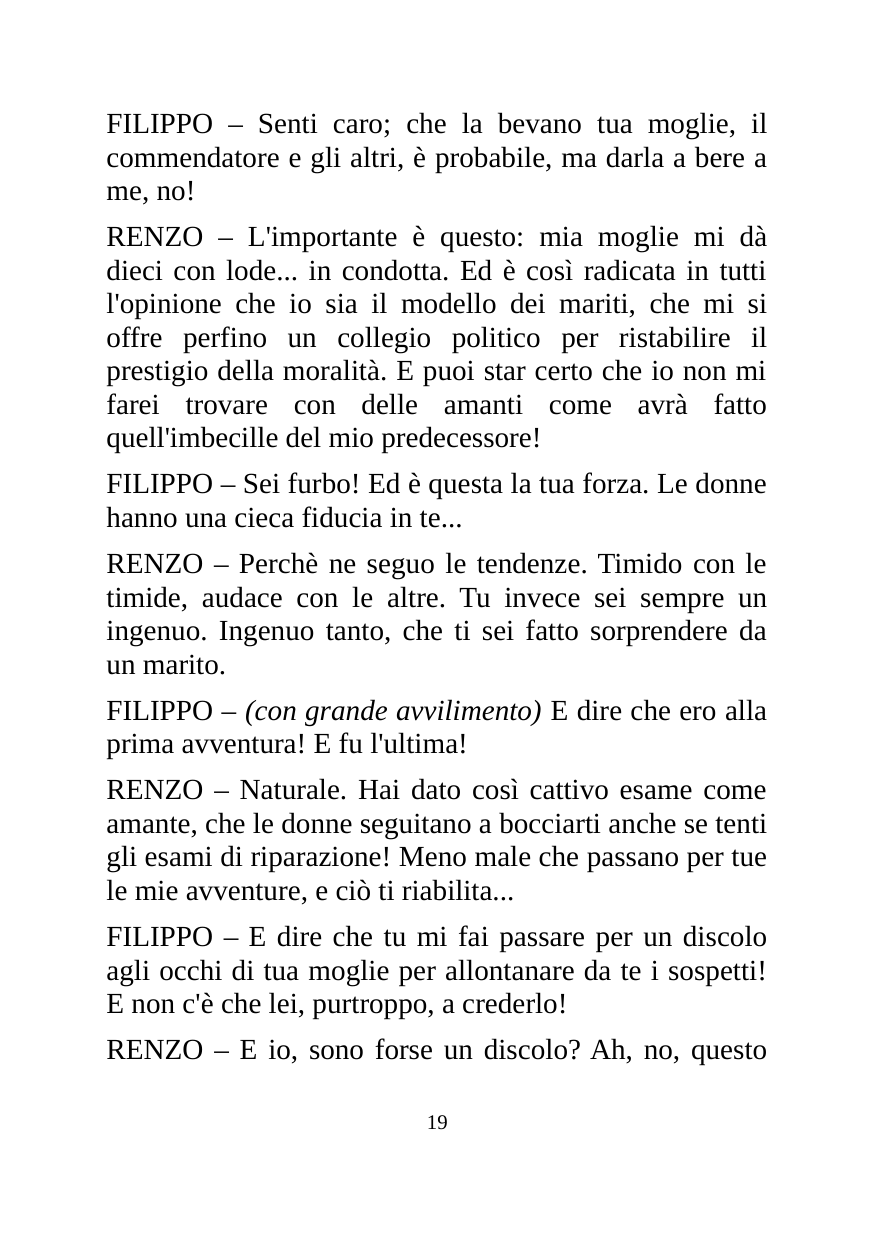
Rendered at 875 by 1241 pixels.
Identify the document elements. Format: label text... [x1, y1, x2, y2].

text FILIPPO – Sei furbo! Ed è questa la tua forza. Le donne hanno una cieca fiducia in te... [106, 467, 768, 534]
text RENZO – Perchè ne seguo le tendenze. Timido con le timide, audace con le altre. Tu invece sei sempre un ingenuo. Ingenuo tanto, che ti sei fatto sorprendere da un marito. [106, 546, 768, 680]
text FILIPPO – Senti caro; che la bevano tua moglie, il commendatore e gli altri, è probabile, ma darla a bere a me, no! [106, 106, 768, 207]
text FILIPPO – E dire che tu mi fai passare per un discolo agli occhi di tua moglie per allontanare da te i sospetti! E non c'è che lei, purtroppo, a crederlo! [106, 919, 768, 1020]
text RENZO – L'importante è questo: mia moglie mi dà dieci con lode... in condotta. Ed è così radicata in tutti l'opinione che io sia il modello dei mariti, che mi si offre perfino un collegio politico per ristabilire il prestigio della moralità. E puoi star certo che io non mi farei trovare con delle amanti come avrà fatto quell'imbecille del mio predecessore! [106, 219, 768, 454]
text FILIPPO – (con grande avvilimento) E dire che ero alla prima avventura! E fu l'ultima! [106, 693, 768, 760]
text RENZO – E io, sono forse un discolo? Ah, no, questo [106, 1032, 768, 1066]
text RENZO – Naturale. Hai dato così cattivo esame come amante, che le donne seguitano a bocciarti anche se tenti gli esami di riparazione! Meno male che passano per tue le mie avventure, e ciò ti riabilita... [106, 772, 768, 907]
